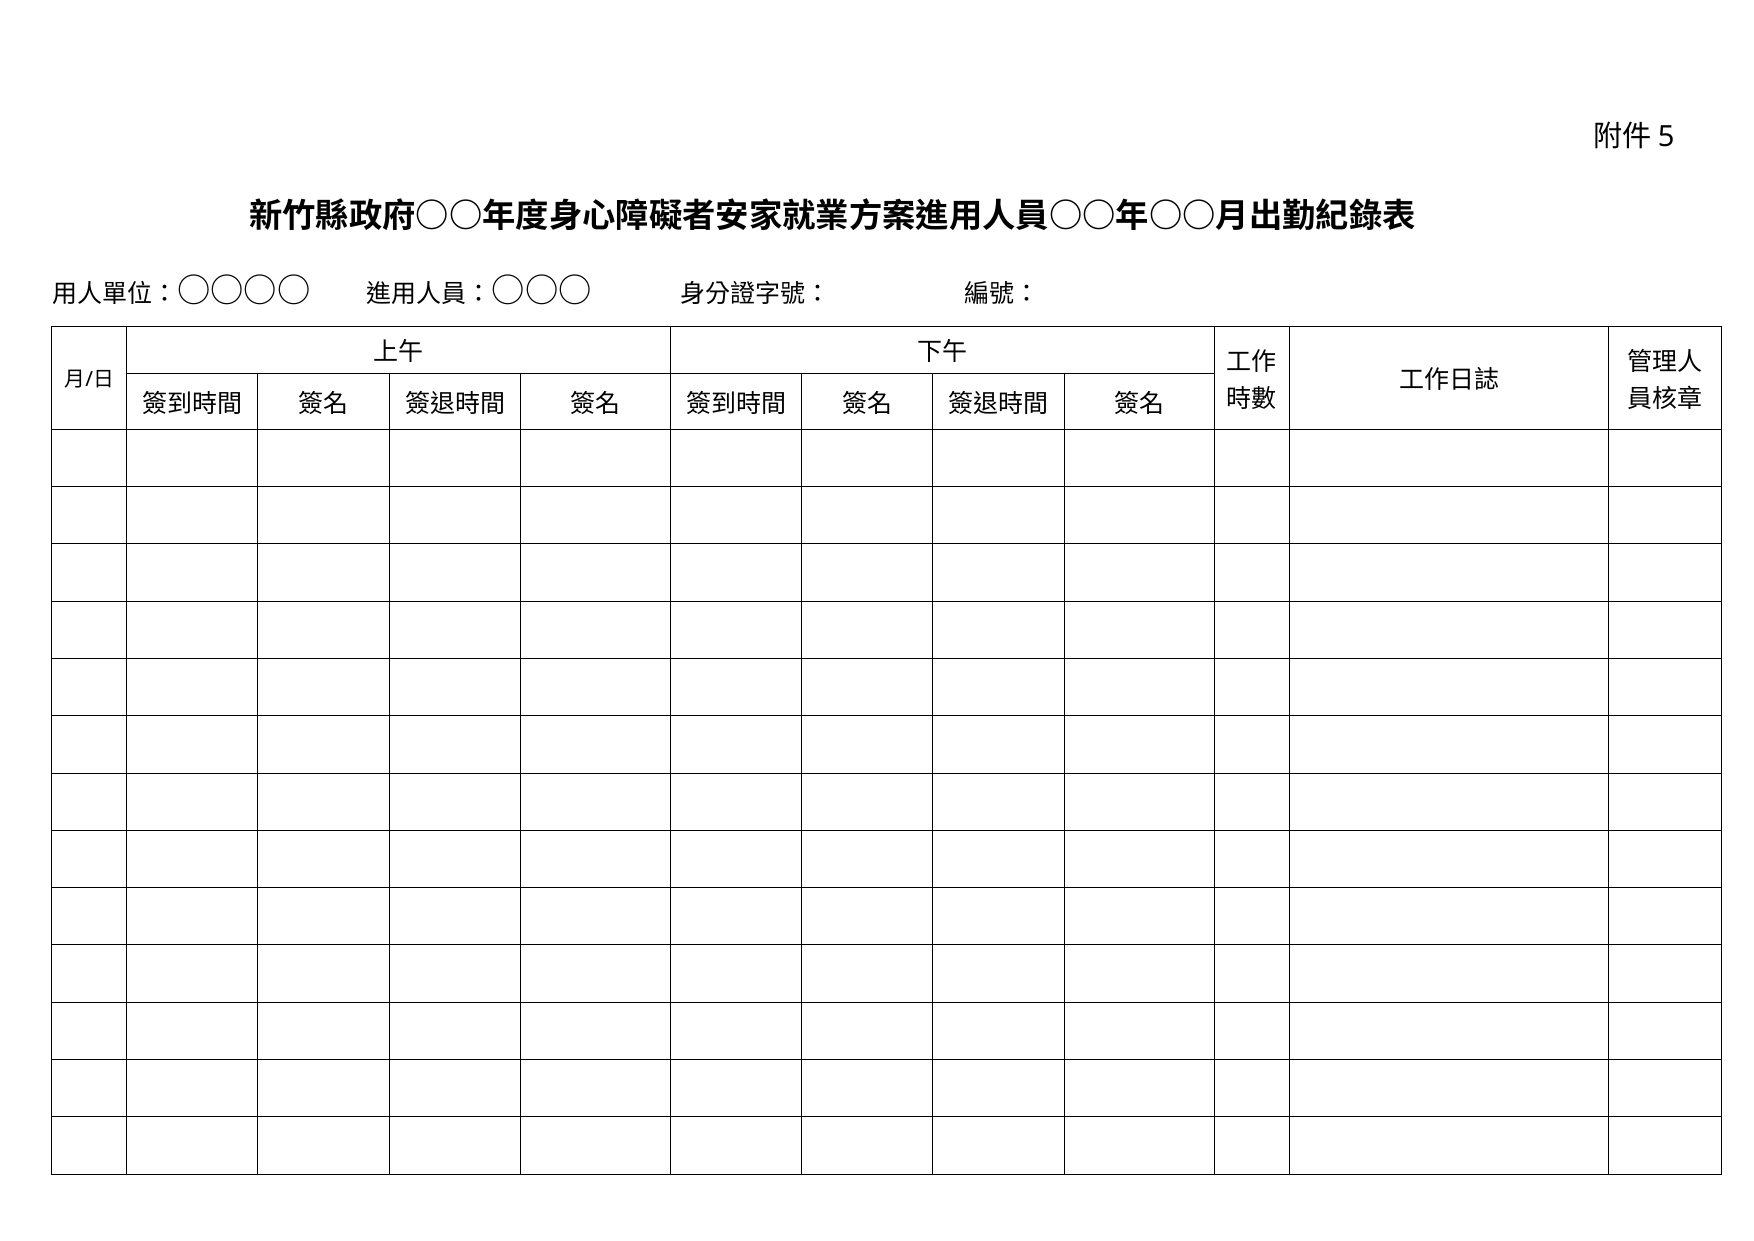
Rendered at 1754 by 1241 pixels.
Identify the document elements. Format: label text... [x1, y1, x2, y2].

text 用人單位：○○○○ 進用人員：○○○ 身分證字號： 編號： [52, 251, 1683, 326]
table_cell [933, 659, 1064, 715]
table_cell [1215, 831, 1289, 887]
table_cell [1609, 1003, 1721, 1059]
table_cell [1290, 1003, 1608, 1059]
table_cell [933, 1117, 1064, 1173]
table_cell [1065, 659, 1214, 715]
table_cell 簽名 [802, 374, 932, 429]
table_cell [1065, 1003, 1214, 1059]
table_cell [390, 544, 520, 601]
table_cell 簽退時間 [933, 374, 1064, 429]
table_cell [521, 1060, 670, 1116]
table_cell [1065, 544, 1214, 601]
table_cell [802, 945, 932, 1002]
table_cell [127, 831, 257, 887]
table_cell [802, 659, 932, 715]
table_cell [802, 487, 932, 543]
table_cell [258, 1003, 389, 1059]
table_cell [671, 602, 801, 658]
table_cell [671, 774, 801, 830]
table_cell [1290, 487, 1608, 543]
table_cell [933, 1060, 1064, 1116]
table_cell [1215, 716, 1289, 772]
table_cell [390, 1060, 520, 1116]
table_cell [1215, 1117, 1289, 1173]
table_cell 簽到時間 [127, 374, 257, 429]
table_cell [258, 716, 389, 772]
table_cell [52, 1003, 126, 1059]
table_cell [258, 1117, 389, 1173]
table_cell [1609, 1117, 1721, 1173]
table_cell [1215, 430, 1289, 486]
table_cell [1609, 544, 1721, 601]
table_cell [1290, 1060, 1608, 1116]
table_cell [671, 716, 801, 772]
table_cell [127, 1060, 257, 1116]
table_cell [127, 430, 257, 486]
table_cell [1290, 831, 1608, 887]
table_header 工作日誌 [1290, 327, 1608, 429]
table_cell [802, 1003, 932, 1059]
table_cell [521, 888, 670, 944]
table_cell [52, 1117, 126, 1173]
table_cell [1290, 659, 1608, 715]
table_cell [933, 602, 1064, 658]
table_cell [258, 659, 389, 715]
table_cell [1065, 1060, 1214, 1116]
table_header 管理人員核章 [1609, 327, 1721, 429]
table_cell [1609, 487, 1721, 543]
table_cell [933, 430, 1064, 486]
table_cell [127, 716, 257, 772]
table_cell [1215, 487, 1289, 543]
table_header 下午 [671, 327, 1214, 373]
table_cell [1065, 602, 1214, 658]
table_cell [933, 888, 1064, 944]
table_cell [390, 945, 520, 1002]
table_cell [1290, 430, 1608, 486]
table_cell [1609, 659, 1721, 715]
table_cell [1215, 1060, 1289, 1116]
table_cell [802, 430, 932, 486]
table_cell [1215, 602, 1289, 658]
table_cell [52, 430, 126, 486]
table_cell [258, 1060, 389, 1116]
table_cell [127, 602, 257, 658]
table_cell [127, 487, 257, 543]
table_cell [258, 602, 389, 658]
table_cell [1215, 659, 1289, 715]
table_cell [933, 774, 1064, 830]
table_cell [390, 602, 520, 658]
table_cell [52, 544, 126, 601]
table_cell [258, 831, 389, 887]
table_cell [521, 602, 670, 658]
table_cell 簽名 [521, 374, 670, 429]
table_cell [933, 945, 1064, 1002]
table_cell [1609, 1060, 1721, 1116]
table_cell [52, 774, 126, 830]
table_cell [1609, 774, 1721, 830]
table_cell [1065, 774, 1214, 830]
table_cell [521, 774, 670, 830]
table_cell [1290, 774, 1608, 830]
text 新竹縣政府○○年度身心障礙者安家就業方案進用人員○○年○○月出勤紀錄表 [71, 176, 1683, 251]
table_cell [52, 716, 126, 772]
table_header 工作時數 [1215, 327, 1289, 429]
table_cell [1215, 888, 1289, 944]
table_cell [802, 774, 932, 830]
table_cell [802, 1117, 932, 1173]
table_cell [802, 544, 932, 601]
table_cell [1215, 1003, 1289, 1059]
table_cell [127, 544, 257, 601]
table_cell [1215, 945, 1289, 1002]
table_cell [1290, 945, 1608, 1002]
table_cell [390, 1117, 520, 1173]
table_cell [671, 659, 801, 715]
table_cell [671, 487, 801, 543]
table_cell 簽名 [1065, 374, 1214, 429]
table_cell [521, 831, 670, 887]
table_cell [258, 544, 389, 601]
table_cell [802, 1060, 932, 1116]
table_cell [521, 659, 670, 715]
table_cell [802, 716, 932, 772]
table_cell [127, 945, 257, 1002]
table_cell [802, 831, 932, 887]
table_cell [1609, 831, 1721, 887]
table_cell [1290, 1117, 1608, 1173]
table_cell [1065, 487, 1214, 543]
text 附件5 [1593, 112, 1676, 155]
table_cell [390, 888, 520, 944]
table_cell [258, 945, 389, 1002]
table_cell [52, 659, 126, 715]
table_cell [1065, 1117, 1214, 1173]
table_cell [1609, 602, 1721, 658]
table_cell [127, 659, 257, 715]
table_cell [52, 1060, 126, 1116]
table_cell [1609, 888, 1721, 944]
table_cell [1609, 945, 1721, 1002]
table_cell [52, 945, 126, 1002]
table_cell [671, 544, 801, 601]
table_cell [1290, 888, 1608, 944]
table_cell [671, 831, 801, 887]
table_cell [390, 774, 520, 830]
table_cell [802, 888, 932, 944]
table_cell 簽退時間 [390, 374, 520, 429]
table_cell [671, 1060, 801, 1116]
table_cell [521, 430, 670, 486]
table_cell [258, 430, 389, 486]
table_cell [671, 1117, 801, 1173]
table_cell [1065, 716, 1214, 772]
table_cell [521, 487, 670, 543]
table_cell [802, 602, 932, 658]
table_cell [258, 774, 389, 830]
table_cell [127, 1117, 257, 1173]
table_cell [1290, 544, 1608, 601]
table_cell [127, 774, 257, 830]
table_cell [390, 659, 520, 715]
table_cell [521, 716, 670, 772]
table_cell [1609, 716, 1721, 772]
table_cell [390, 716, 520, 772]
table_cell [1215, 544, 1289, 601]
table_cell [52, 602, 126, 658]
table_cell [1065, 430, 1214, 486]
table_cell [933, 544, 1064, 601]
table_cell [258, 487, 389, 543]
table_header 上午 [127, 327, 670, 373]
table_cell [1609, 430, 1721, 486]
table_cell [933, 716, 1064, 772]
table_cell [1065, 888, 1214, 944]
table_cell [521, 945, 670, 1002]
table_cell [671, 888, 801, 944]
table_cell [933, 831, 1064, 887]
table_cell [1290, 716, 1608, 772]
table_cell [127, 888, 257, 944]
table_cell [258, 888, 389, 944]
table_cell [52, 831, 126, 887]
table_cell 簽到時間 [671, 374, 801, 429]
table_cell [390, 430, 520, 486]
table_cell [52, 888, 126, 944]
table_cell [1215, 774, 1289, 830]
table_cell [933, 487, 1064, 543]
table_cell [671, 430, 801, 486]
table_cell [390, 831, 520, 887]
table_cell [390, 487, 520, 543]
table_cell [1290, 602, 1608, 658]
table_cell [1065, 831, 1214, 887]
table_cell [390, 1003, 520, 1059]
table_cell [521, 1003, 670, 1059]
table_cell [521, 544, 670, 601]
table_cell [521, 1117, 670, 1173]
table_cell [671, 945, 801, 1002]
table_cell [933, 1003, 1064, 1059]
table_cell [671, 1003, 801, 1059]
table_cell [1065, 945, 1214, 1002]
table_cell [52, 487, 126, 543]
table_header 月/日 [52, 327, 126, 429]
table_cell 簽名 [258, 374, 389, 429]
table_cell [127, 1003, 257, 1059]
